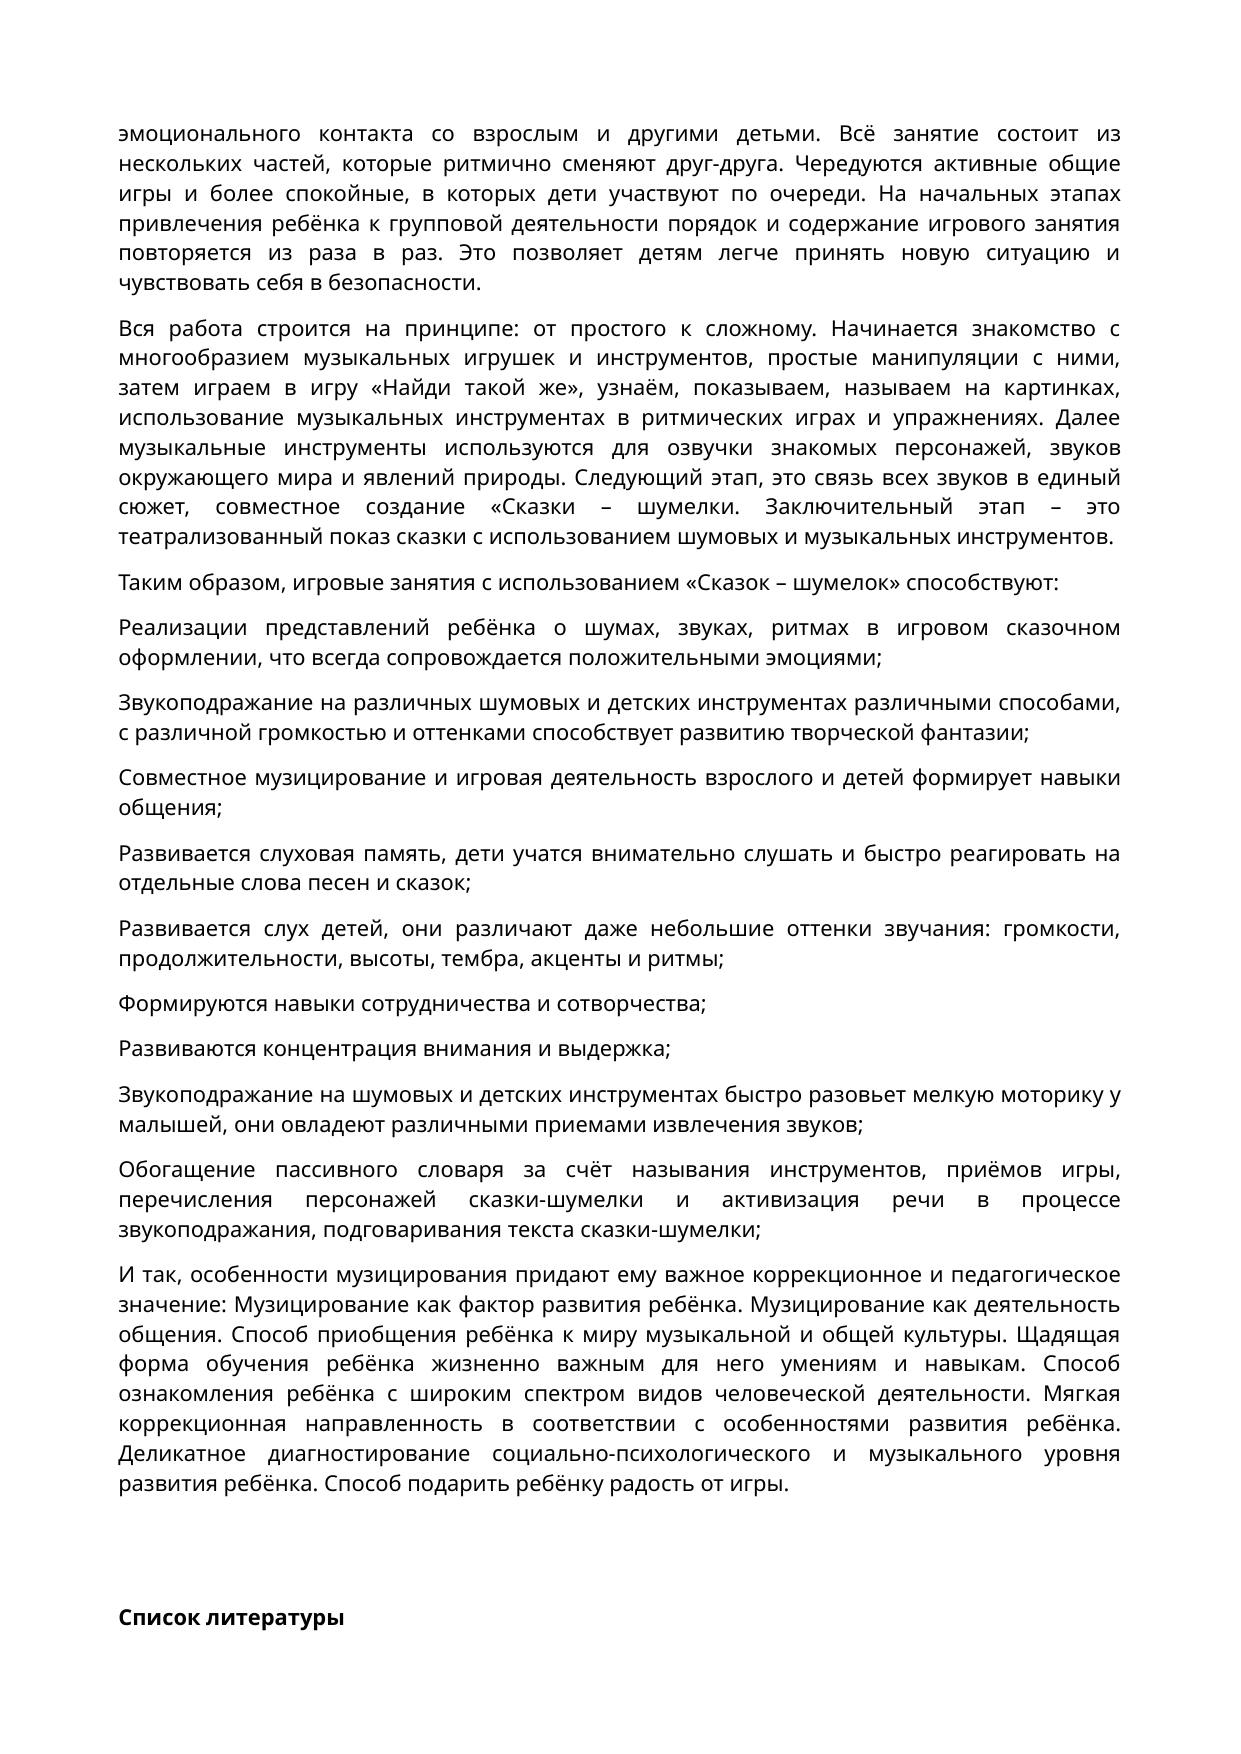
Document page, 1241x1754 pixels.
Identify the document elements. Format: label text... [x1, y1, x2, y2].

text Формируются навыки сотрудничества и сотворчества; [118, 988, 1122, 1018]
text Список литературы [118, 1602, 1122, 1631]
text Развиваются концентрация внимания и выдержка; [118, 1033, 1122, 1063]
text Реализации представлений ребёнка о шумах, звуках, ритмах в игровом сказочном оформлении, что всегда сопровождается положительными эмоциями; [118, 612, 1122, 671]
text Обогащение пассивного словаря за счёт называния инструментов, приёмов игры, перечисления персонажей сказки-шумелки и активизация речи в процессе звукоподражания, подговаривания текста сказки-шумелки; [118, 1154, 1122, 1243]
text Совместное музицирование и игровая деятельность взрослого и детей формирует навыки общения; [118, 762, 1122, 822]
text Звукоподражание на шумовых и детских инструментах быстро разовьет мелкую моторику у малышей, они овладеют различными приемами извлечения звуков; [118, 1079, 1122, 1138]
text Вся работа строится на принципе: от простого к сложному. Начинается знакомство с многообразием музыкальных игрушек и инструментов, простые манипуляции с ними, затем играем в игру «Найди такой же», узнаём, показываем, называем на картинках, использование музыкальных инструментах в ритмических играх и упражнениях. Далее музыкальные инструменты используются для озвучки знакомых персонажей, звуков окружающего мира и явлений природы. Следующий этап, это связь всех звуков в единый сюжет, совместное создание «Сказки – шумелки. Заключительный этап – это театрализованный показ сказки с использованием шумовых и музыкальных инструментов. [118, 312, 1122, 551]
text И так, особенности музицирования придают ему важное коррекционное и педагогическое значение: Музицирование как фактор развития ребёнка. Музицирование как деятельность общения. Способ приобщения ребёнка к миру музыкальной и общей культуры. Щадящая форма обучения ребёнка жизненно важным для него умениям и навыкам. Способ ознакомления ребёнка с широким спектром видов человеческой деятельности. Мягкая коррекционная направленность в соответствии с особенностями развития ребёнка. Деликатное диагностирование социально-психологического и музыкального уровня развития ребёнка. Способ подарить ребёнку радость от игры. [118, 1259, 1122, 1497]
text Развивается слуховая память, дети учатся внимательно слушать и быстро реагировать на отдельные слова песен и сказок; [118, 837, 1122, 897]
text Таким образом, игровые занятия с использованием «Сказок – шумелок» способствуют: [118, 566, 1122, 596]
text Развивается слух детей, они различают даже небольшие оттенки звучания: громкости, продолжительности, высоты, тембра, акценты и ритмы; [118, 913, 1122, 972]
text Звукоподражание на различных шумовых и детских инструментах различными способами, с различной громкостью и оттенками способствует развитию творческой фантазии; [118, 687, 1122, 747]
text эмоционального контакта со взрослым и другими детьми. Всё занятие состоит из нескольких частей, которые ритмично сменяют друг-друга. Чередуются активные общие игры и более спокойные, в которых дети участвуют по очереди. На начальных этапах привлечения ребёнка к групповой деятельности порядок и содержание игрового занятия повторяется из раза в раз. Это позволяет детям легче принять новую ситуацию и чувствовать себя в безопасности. [118, 118, 1122, 297]
